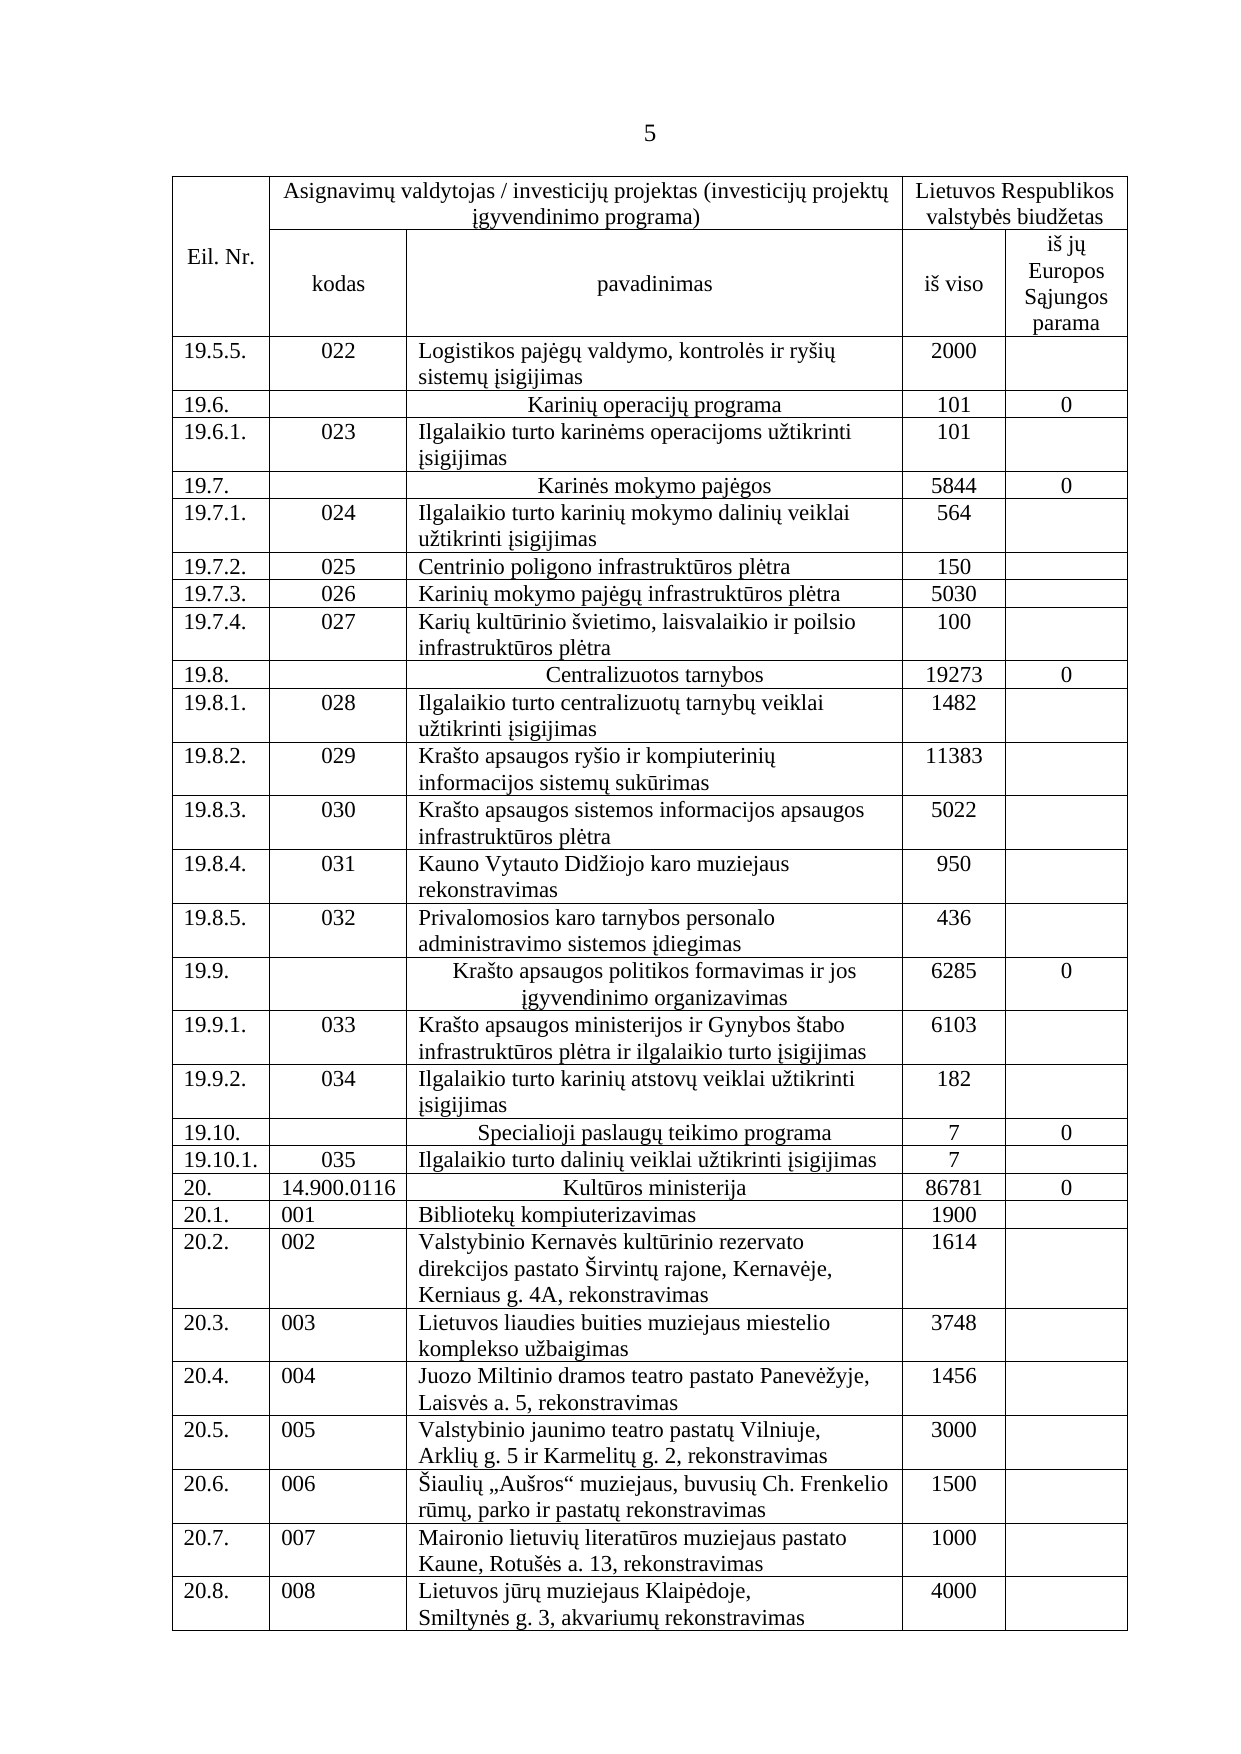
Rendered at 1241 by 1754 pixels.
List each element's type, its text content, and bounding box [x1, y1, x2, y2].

table_cell Ilgalaikio turto karinių atstovų veiklai užtikrinti įsigijimas [407, 1065, 902, 1118]
table_cell 11383 [903, 743, 1005, 795]
table_cell 3748 [903, 1309, 1005, 1361]
table_cell [1006, 1065, 1127, 1118]
table_cell Ilgalaikio turto centralizuotų tarnybų veiklai užtikrinti įsigijimas [407, 689, 902, 742]
table_cell [1006, 1470, 1127, 1522]
table_cell [1006, 1146, 1127, 1173]
table_cell [1006, 608, 1127, 660]
table_cell 1500 [903, 1470, 1005, 1522]
table_cell [1006, 850, 1127, 903]
table_cell 19.7.2. [173, 553, 269, 579]
table_cell iš jų Europos Sąjungos parama [1006, 230, 1127, 336]
table_cell Krašto apsaugos politikos formavimas ir jos įgyvendinimo organizavimas [407, 958, 902, 1010]
table_cell 19.6. [173, 391, 269, 417]
table_cell 182 [903, 1065, 1005, 1118]
table_cell 0 [1006, 1174, 1127, 1200]
table_cell [270, 472, 406, 498]
table_cell [1006, 1011, 1127, 1064]
table_cell Bibliotekų kompiuterizavimas [407, 1201, 902, 1227]
table_cell Maironio lietuvių literatūros muziejaus pastato Kaune, Rotušės a. 13, rekonstravimas [407, 1524, 902, 1576]
table_cell 6285 [903, 958, 1005, 1010]
table_cell 100 [903, 608, 1005, 660]
table_cell kodas [270, 230, 406, 336]
table_cell [270, 958, 406, 1010]
table_cell 20. [173, 1174, 269, 1200]
table_cell [1006, 1309, 1127, 1361]
table_cell Kultūros ministerija [407, 1174, 902, 1200]
table_cell 19.9.2. [173, 1065, 269, 1118]
table_cell [1006, 796, 1127, 849]
table_cell [1006, 743, 1127, 795]
table_cell 031 [270, 850, 406, 903]
table_cell [1006, 1416, 1127, 1469]
table_cell 033 [270, 1011, 406, 1064]
table_cell [1006, 553, 1127, 579]
table_cell 026 [270, 580, 406, 607]
table_cell [1006, 499, 1127, 552]
table_cell [1006, 1362, 1127, 1415]
table_cell 1456 [903, 1362, 1005, 1415]
table_cell Karinės mokymo pajėgos [407, 472, 902, 498]
table_cell Krašto apsaugos ryšio ir kompiuterinių informacijos sistemų sukūrimas [407, 743, 902, 795]
table_cell 19.7.4. [173, 608, 269, 660]
table_cell 19.8.4. [173, 850, 269, 903]
table_cell 19.5.5. [173, 337, 269, 389]
table_cell pavadinimas [407, 230, 902, 336]
table_cell 1614 [903, 1229, 1005, 1307]
table_cell 4000 [903, 1577, 1005, 1630]
table_cell 023 [270, 418, 406, 471]
table_cell 032 [270, 904, 406, 957]
table_cell 19.8.2. [173, 743, 269, 795]
table_cell Valstybinio jaunimo teatro pastatų Vilniuje, Arklių g. 5 ir Karmelitų g. 2, rekonstravimas [407, 1416, 902, 1469]
table_cell Ilgalaikio turto karinėms operacijoms užtikrinti įsigijimas [407, 418, 902, 471]
table_cell [1006, 1201, 1127, 1227]
table_cell 950 [903, 850, 1005, 903]
table_cell 0 [1006, 958, 1127, 1010]
table_cell 564 [903, 499, 1005, 552]
table_cell Valstybinio Kernavės kultūrinio rezervato direkcijos pastato Širvintų rajone, Kernavėje, Kerniaus g. 4A, rekonstravimas [407, 1229, 902, 1307]
table_cell [1006, 1524, 1127, 1576]
table_cell [1006, 689, 1127, 742]
table_cell iš viso [903, 230, 1005, 336]
table_cell 436 [903, 904, 1005, 957]
table_cell 6103 [903, 1011, 1005, 1064]
table_cell Juozo Miltinio dramos teatro pastato Panevėžyje, Laisvės a. 5, rekonstravimas [407, 1362, 902, 1415]
table_cell Centrinio poligono infrastruktūros plėtra [407, 553, 902, 579]
table_cell 19.8. [173, 661, 269, 688]
table_cell 006 [270, 1470, 406, 1522]
table_cell 034 [270, 1065, 406, 1118]
table_cell Ilgalaikio turto dalinių veiklai užtikrinti įsigijimas [407, 1146, 902, 1173]
table_cell 002 [270, 1229, 406, 1307]
table_cell 19.10. [173, 1119, 269, 1145]
table_cell 001 [270, 1201, 406, 1227]
table_cell 19.8.5. [173, 904, 269, 957]
table_cell [1006, 418, 1127, 471]
table_cell 0 [1006, 661, 1127, 688]
table_cell [1006, 337, 1127, 389]
table_cell 2000 [903, 337, 1005, 389]
table_cell 20.8. [173, 1577, 269, 1630]
table_cell 20.4. [173, 1362, 269, 1415]
table_cell [1006, 904, 1127, 957]
table_cell Logistikos pajėgų valdymo, kontrolės ir ryšių sistemų įsigijimas [407, 337, 902, 389]
table_cell 1900 [903, 1201, 1005, 1227]
table_cell Lietuvos liaudies buities muziejaus miestelio komplekso užbaigimas [407, 1309, 902, 1361]
table_cell [1006, 580, 1127, 607]
table_header Lietuvos Respublikos valstybės biudžetas [903, 177, 1127, 229]
table_cell 008 [270, 1577, 406, 1630]
table_cell 101 [903, 391, 1005, 417]
table_cell [1006, 1577, 1127, 1630]
table_cell 003 [270, 1309, 406, 1361]
table_cell 19.8.3. [173, 796, 269, 849]
table_cell Krašto apsaugos ministerijos ir Gynybos štabo infrastruktūros plėtra ir ilgalaikio turto įsigijimas [407, 1011, 902, 1064]
table_cell 20.5. [173, 1416, 269, 1469]
table_cell 150 [903, 553, 1005, 579]
table_cell 5844 [903, 472, 1005, 498]
table_cell Šiaulių „Aušros“ muziejaus, buvusių Ch. Frenkelio rūmų, parko ir pastatų rekonstravimas [407, 1470, 902, 1522]
table_cell 035 [270, 1146, 406, 1173]
table_cell 0 [1006, 391, 1127, 417]
table_cell 030 [270, 796, 406, 849]
table_cell 19.8.1. [173, 689, 269, 742]
table_cell 20.7. [173, 1524, 269, 1576]
table_cell 005 [270, 1416, 406, 1469]
table_cell 20.3. [173, 1309, 269, 1361]
table_cell 19.7. [173, 472, 269, 498]
table_cell 20.2. [173, 1229, 269, 1307]
table_cell 86781 [903, 1174, 1005, 1200]
table_cell 004 [270, 1362, 406, 1415]
table_cell [270, 661, 406, 688]
table_cell 027 [270, 608, 406, 660]
table_cell 20.6. [173, 1470, 269, 1522]
table_cell [1006, 1229, 1127, 1307]
table_cell 7 [903, 1119, 1005, 1145]
table_cell 19.9. [173, 958, 269, 1010]
table_cell Karinių mokymo pajėgų infrastruktūros plėtra [407, 580, 902, 607]
table_cell 007 [270, 1524, 406, 1576]
table_cell 14.900.0116 [270, 1174, 406, 1200]
table_header Eil. Nr. [173, 177, 269, 336]
table_cell Ilgalaikio turto karinių mokymo dalinių veiklai užtikrinti įsigijimas [407, 499, 902, 552]
table_cell 3000 [903, 1416, 1005, 1469]
table_cell 1482 [903, 689, 1005, 742]
table_cell 025 [270, 553, 406, 579]
table_header Asignavimų valdytojas / investicijų projektas (investicijų projektų įgyvendinimo programa) [270, 177, 902, 229]
table_cell 7 [903, 1146, 1005, 1173]
table_cell Centralizuotos tarnybos [407, 661, 902, 688]
table_cell 029 [270, 743, 406, 795]
table_cell 19273 [903, 661, 1005, 688]
table_cell 19.7.3. [173, 580, 269, 607]
table_cell 022 [270, 337, 406, 389]
table_cell 19.10.1. [173, 1146, 269, 1173]
table_cell 028 [270, 689, 406, 742]
table_cell 024 [270, 499, 406, 552]
table_cell 20.1. [173, 1201, 269, 1227]
table_cell Krašto apsaugos sistemos informacijos apsaugos infrastruktūros plėtra [407, 796, 902, 849]
table_cell 19.7.1. [173, 499, 269, 552]
table_cell 101 [903, 418, 1005, 471]
table_cell Karinių operacijų programa [407, 391, 902, 417]
table_cell Privalomosios karo tarnybos personalo administravimo sistemos įdiegimas [407, 904, 902, 957]
table_cell [270, 1119, 406, 1145]
table_cell Karių kultūrinio švietimo, laisvalaikio ir poilsio infrastruktūros plėtra [407, 608, 902, 660]
table_cell 19.6.1. [173, 418, 269, 471]
table_cell Specialioji paslaugų teikimo programa [407, 1119, 902, 1145]
table_cell Kauno Vytauto Didžiojo karo muziejaus rekonstravimas [407, 850, 902, 903]
table_cell 5022 [903, 796, 1005, 849]
table_cell 1000 [903, 1524, 1005, 1576]
table_cell 0 [1006, 472, 1127, 498]
table_cell Lietuvos jūrų muziejaus Klaipėdoje, Smiltynės g. 3, akvariumų rekonstravimas [407, 1577, 902, 1630]
table_cell 19.9.1. [173, 1011, 269, 1064]
table_cell 5030 [903, 580, 1005, 607]
table_cell [270, 391, 406, 417]
table_cell 0 [1006, 1119, 1127, 1145]
